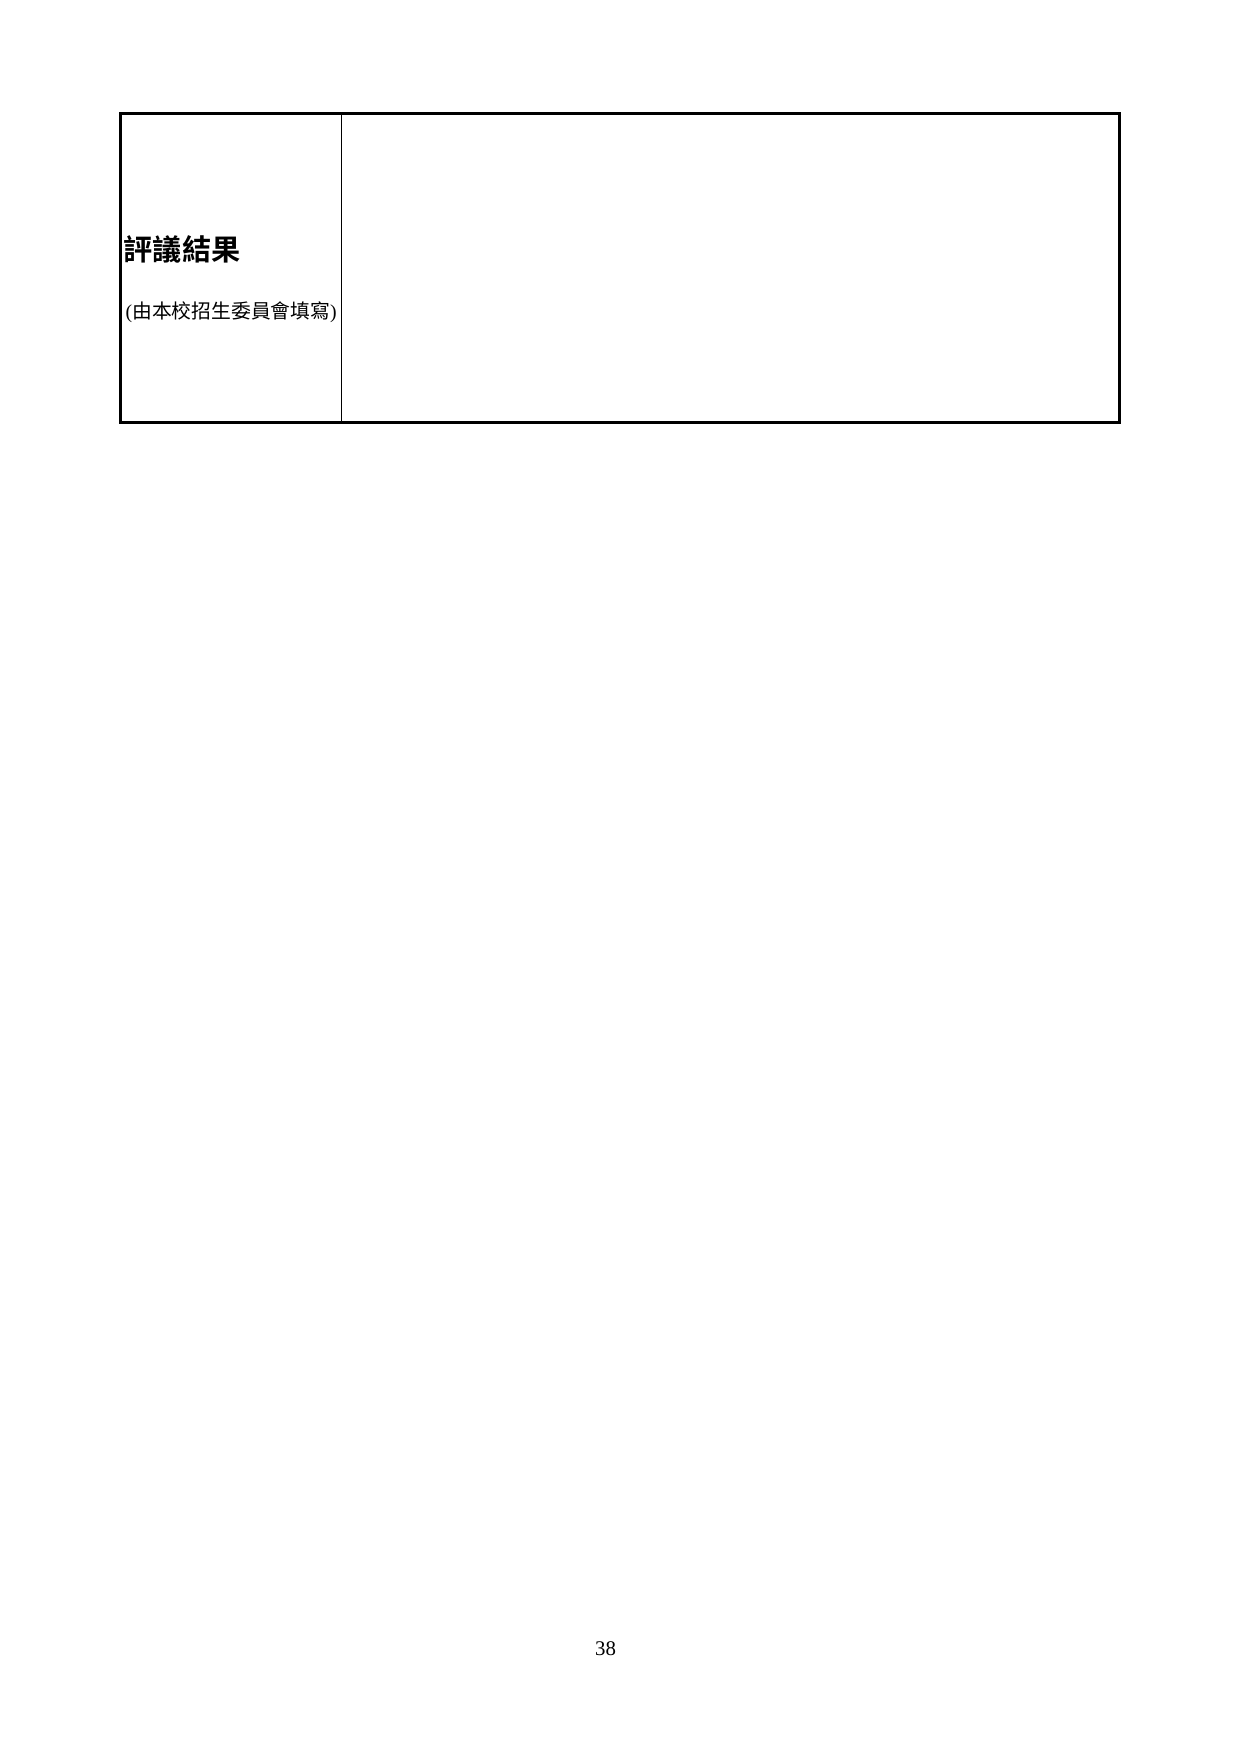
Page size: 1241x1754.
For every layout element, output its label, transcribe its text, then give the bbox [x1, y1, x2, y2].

table_header [342, 115, 1118, 421]
table_header 評議結果 (由本校招生委員會填寫) [122, 115, 341, 421]
